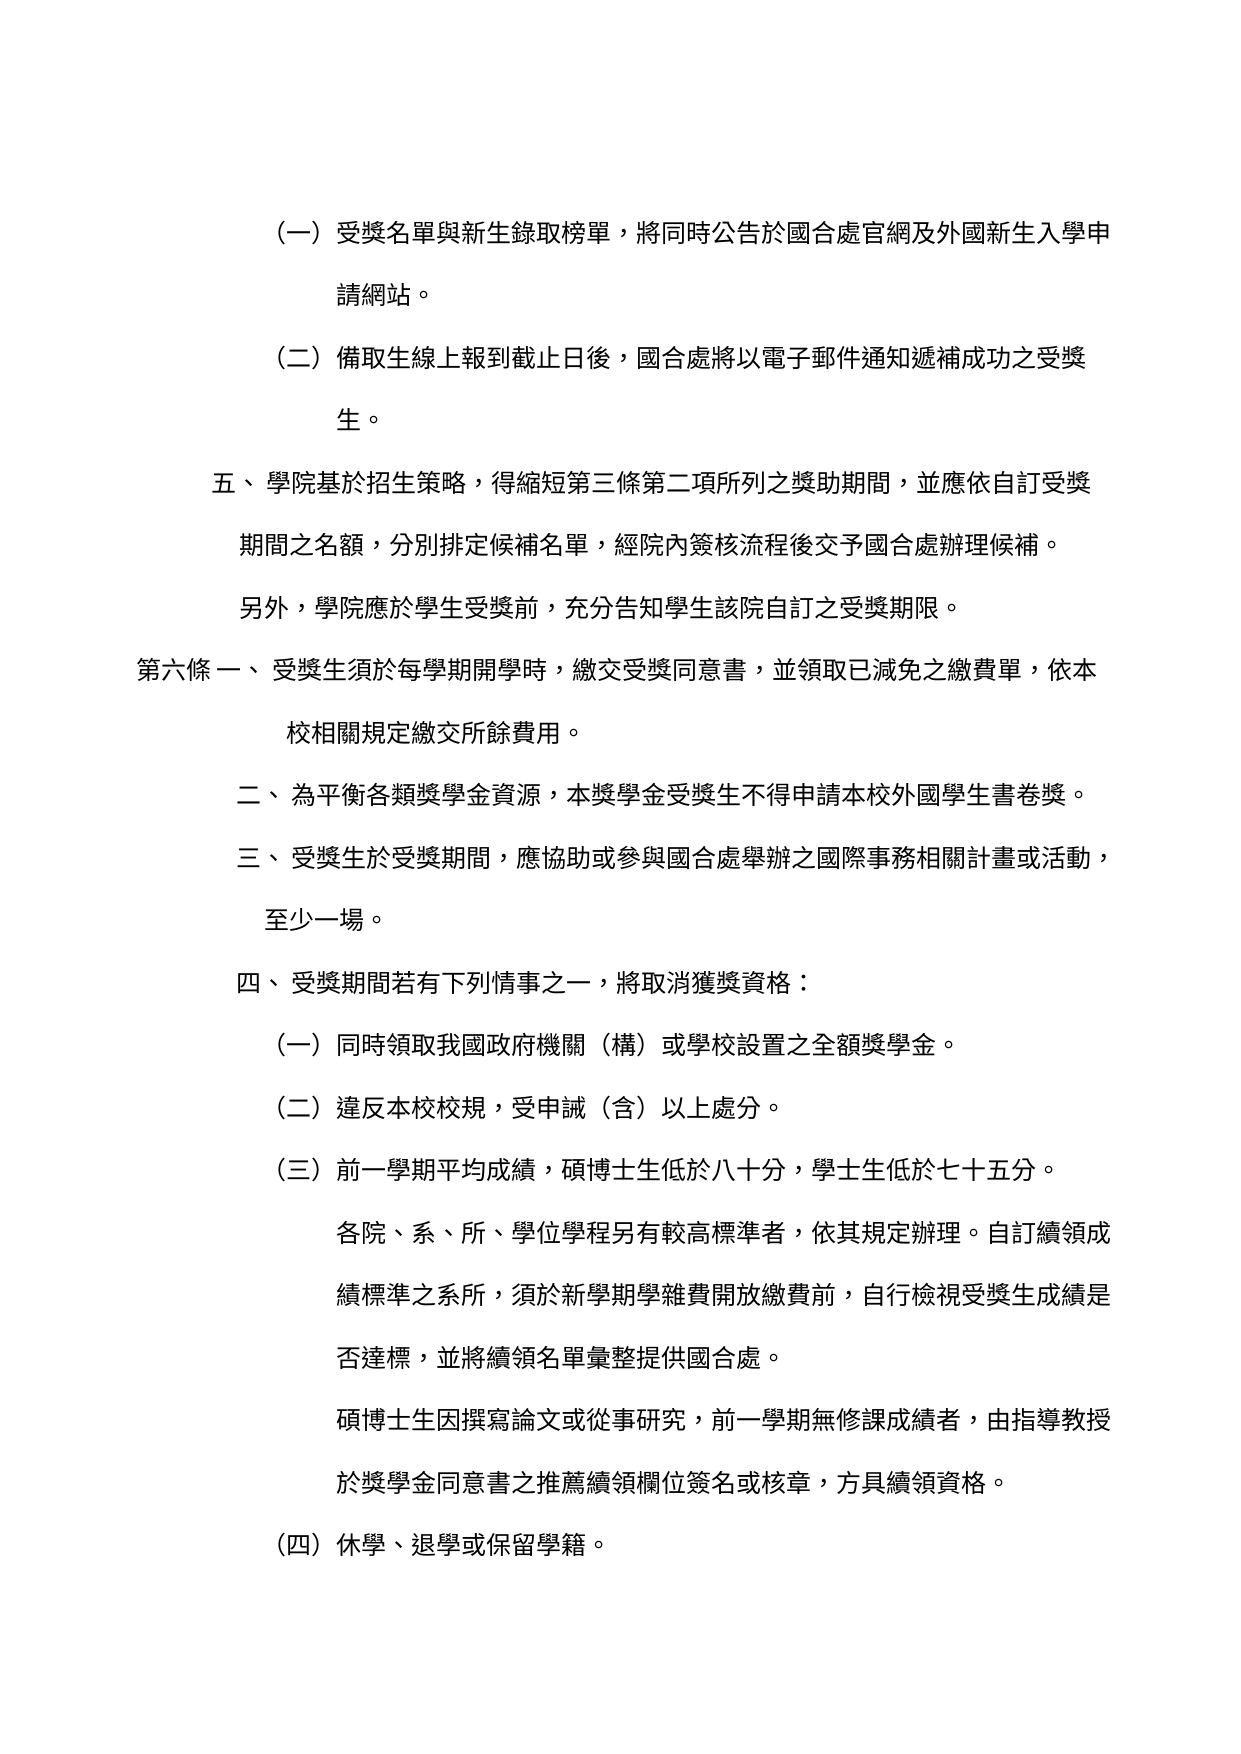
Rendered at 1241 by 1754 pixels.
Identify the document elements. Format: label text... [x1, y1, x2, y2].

text 期間之名額，分別排定候補名單，經院內簽核流程後交予國合處辦理候補。 [136, 502, 1122, 564]
text 另外，學院應於學生受獎前，充分告知學生該院自訂之受獎期限。 [136, 564, 1122, 627]
text 否達標，並將續領名單彙整提供國合處。 [136, 1314, 1122, 1377]
text 績標準之系所，須於新學期學雜費開放繳費前，自行檢視受獎生成績是 [136, 1252, 1122, 1314]
text 各院、系、所、學位學程另有較高標準者，依其規定辦理。自訂續領成 [136, 1189, 1122, 1252]
text （四）休學、退學或保留學籍。 [136, 1502, 1122, 1564]
text （一）同時領取我國政府機關（構）或學校設置之全額獎學金。 [136, 1002, 1122, 1064]
text 請網站。 [136, 252, 1122, 314]
text 五、 學院基於招生策略，得縮短第三條第二項所列之獎助期間，並應依自訂受獎 [136, 439, 1122, 502]
text 三、 受獎生於受獎期間，應協助或參與國合處舉辦之國際事務相關計畫或活動， [136, 814, 1125, 877]
text （三）前一學期平均成績，碩博士生低於八十分，學士生低於七十五分。 [136, 1127, 1122, 1189]
text （二）備取生線上報到截止日後，國合處將以電子郵件通知遞補成功之受獎 [136, 314, 1122, 377]
text （一）受獎名單與新生錄取榜單，將同時公告於國合處官網及外國新生入學申 [136, 189, 1122, 252]
text 四、 受獎期間若有下列情事之一，將取消獲獎資格： [136, 939, 1122, 1002]
text 第六條 一、 受獎生須於每學期開學時，繳交受獎同意書，並領取已減免之繳費單，依本 [136, 627, 1122, 689]
text 校相關規定繳交所餘費用。 [136, 689, 1122, 752]
text 碩博士生因撰寫論文或從事研究，前一學期無修課成績者，由指導教授 [136, 1377, 1122, 1439]
text 於獎學金同意書之推薦續領欄位簽名或核章，方具續領資格。 [136, 1439, 1122, 1502]
text 至少一場。 [136, 877, 1125, 939]
text 生。 [136, 377, 1122, 439]
text 二、 為平衡各類獎學金資源，本獎學金受獎生不得申請本校外國學生書卷獎。 [136, 752, 1122, 814]
text （二）違反本校校規，受申誡（含）以上處分。 [136, 1064, 1122, 1127]
